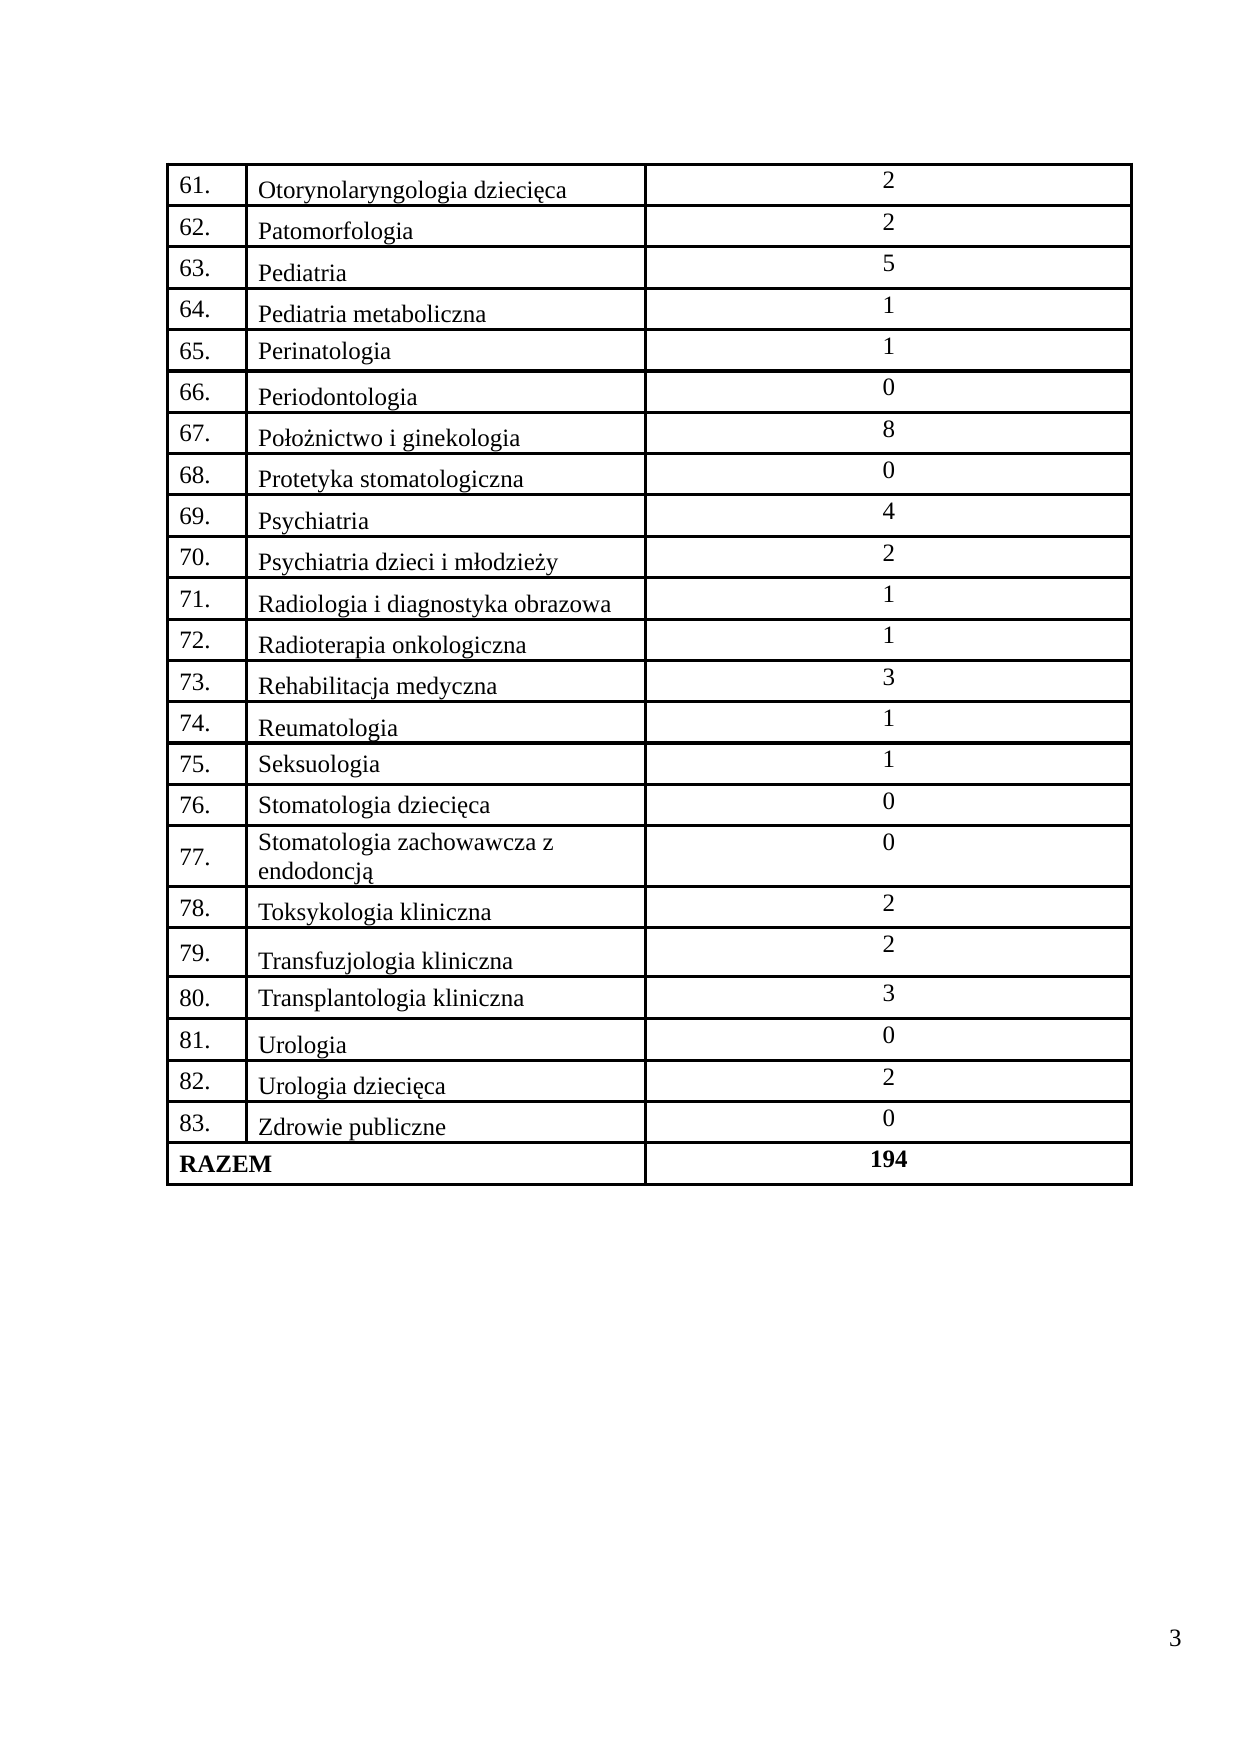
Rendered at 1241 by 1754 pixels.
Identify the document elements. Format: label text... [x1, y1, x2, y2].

table_cell Transplantologia kliniczna [248, 978, 644, 1017]
table_cell [169, 888, 245, 926]
table_cell Protetyka stomatologiczna [248, 455, 644, 493]
table_cell 1 [647, 579, 1130, 617]
table_cell 2 [647, 207, 1130, 245]
table_cell [169, 662, 245, 700]
table_cell Pediatria [248, 248, 644, 287]
table_cell [169, 166, 245, 204]
table_cell Stomatologia dziecięca [248, 786, 644, 824]
table_cell Perinatologia [248, 331, 644, 369]
table_cell [169, 538, 245, 576]
table_cell 83. [169, 1103, 245, 1141]
table_cell Położnictwo i ginekologia [248, 414, 644, 452]
table_cell 1 [647, 290, 1130, 328]
table_cell 3 [647, 662, 1130, 700]
table_cell [169, 621, 245, 659]
table_cell [169, 978, 245, 1017]
table_cell Transfuzjologia kliniczna [248, 929, 644, 975]
table_cell Seksuologia [248, 745, 644, 783]
table_cell Pediatria metaboliczna [248, 290, 644, 328]
table_cell Otorynolaryngologia dziecięca [248, 166, 644, 204]
table_cell [169, 248, 245, 287]
table_cell RAZEM [169, 1144, 644, 1182]
table_cell 2 [647, 929, 1130, 975]
table_cell 2 [647, 1062, 1130, 1100]
table_cell Reumatologia [248, 703, 644, 741]
table_cell 2 [647, 538, 1130, 576]
table_cell 1 [647, 331, 1130, 369]
table_cell [169, 703, 245, 741]
table_cell Radioterapia onkologiczna [248, 621, 644, 659]
table_cell [169, 373, 245, 411]
table_cell 8 [647, 414, 1130, 452]
table_cell Toksykologia kliniczna [248, 888, 644, 926]
table_cell [169, 827, 245, 885]
table_cell 5 [647, 248, 1130, 287]
table_cell [169, 745, 245, 783]
table_cell [169, 207, 245, 245]
table_cell Periodontologia [248, 373, 644, 411]
table_cell 1 [647, 745, 1130, 783]
table_cell 0 [647, 373, 1130, 411]
table_cell 0 [647, 1103, 1130, 1141]
table_cell Stomatologia zachowawcza z endodoncją [248, 827, 644, 885]
table_cell 1 [647, 621, 1130, 659]
table_cell 2 [647, 888, 1130, 926]
table_cell Psychiatria dzieci i młodzieży [248, 538, 644, 576]
table_cell 81. [169, 1020, 245, 1058]
table_cell [169, 331, 245, 369]
table_cell 1 [647, 703, 1130, 741]
table_cell [169, 786, 245, 824]
table_cell Zdrowie publiczne [248, 1103, 644, 1141]
table_cell 0 [647, 827, 1130, 885]
table_cell Psychiatria [248, 496, 644, 535]
table_cell Rehabilitacja medyczna [248, 662, 644, 700]
table_cell [169, 414, 245, 452]
table_cell 3 [647, 978, 1130, 1017]
table_cell 0 [647, 455, 1130, 493]
table_cell 194 [647, 1144, 1130, 1182]
table_cell 4 [647, 496, 1130, 535]
table_cell [169, 290, 245, 328]
table_cell Urologia dziecięca [248, 1062, 644, 1100]
table_cell 82. [169, 1062, 245, 1100]
table_cell Patomorfologia [248, 207, 644, 245]
table_cell 0 [647, 1020, 1130, 1058]
table_cell [169, 455, 245, 493]
table_cell [169, 929, 245, 975]
table_cell Urologia [248, 1020, 644, 1058]
table_cell [169, 579, 245, 617]
table_cell [169, 496, 245, 535]
table_cell 0 [647, 786, 1130, 824]
table_cell 2 [647, 166, 1130, 204]
table_cell Radiologia i diagnostyka obrazowa [248, 579, 644, 617]
